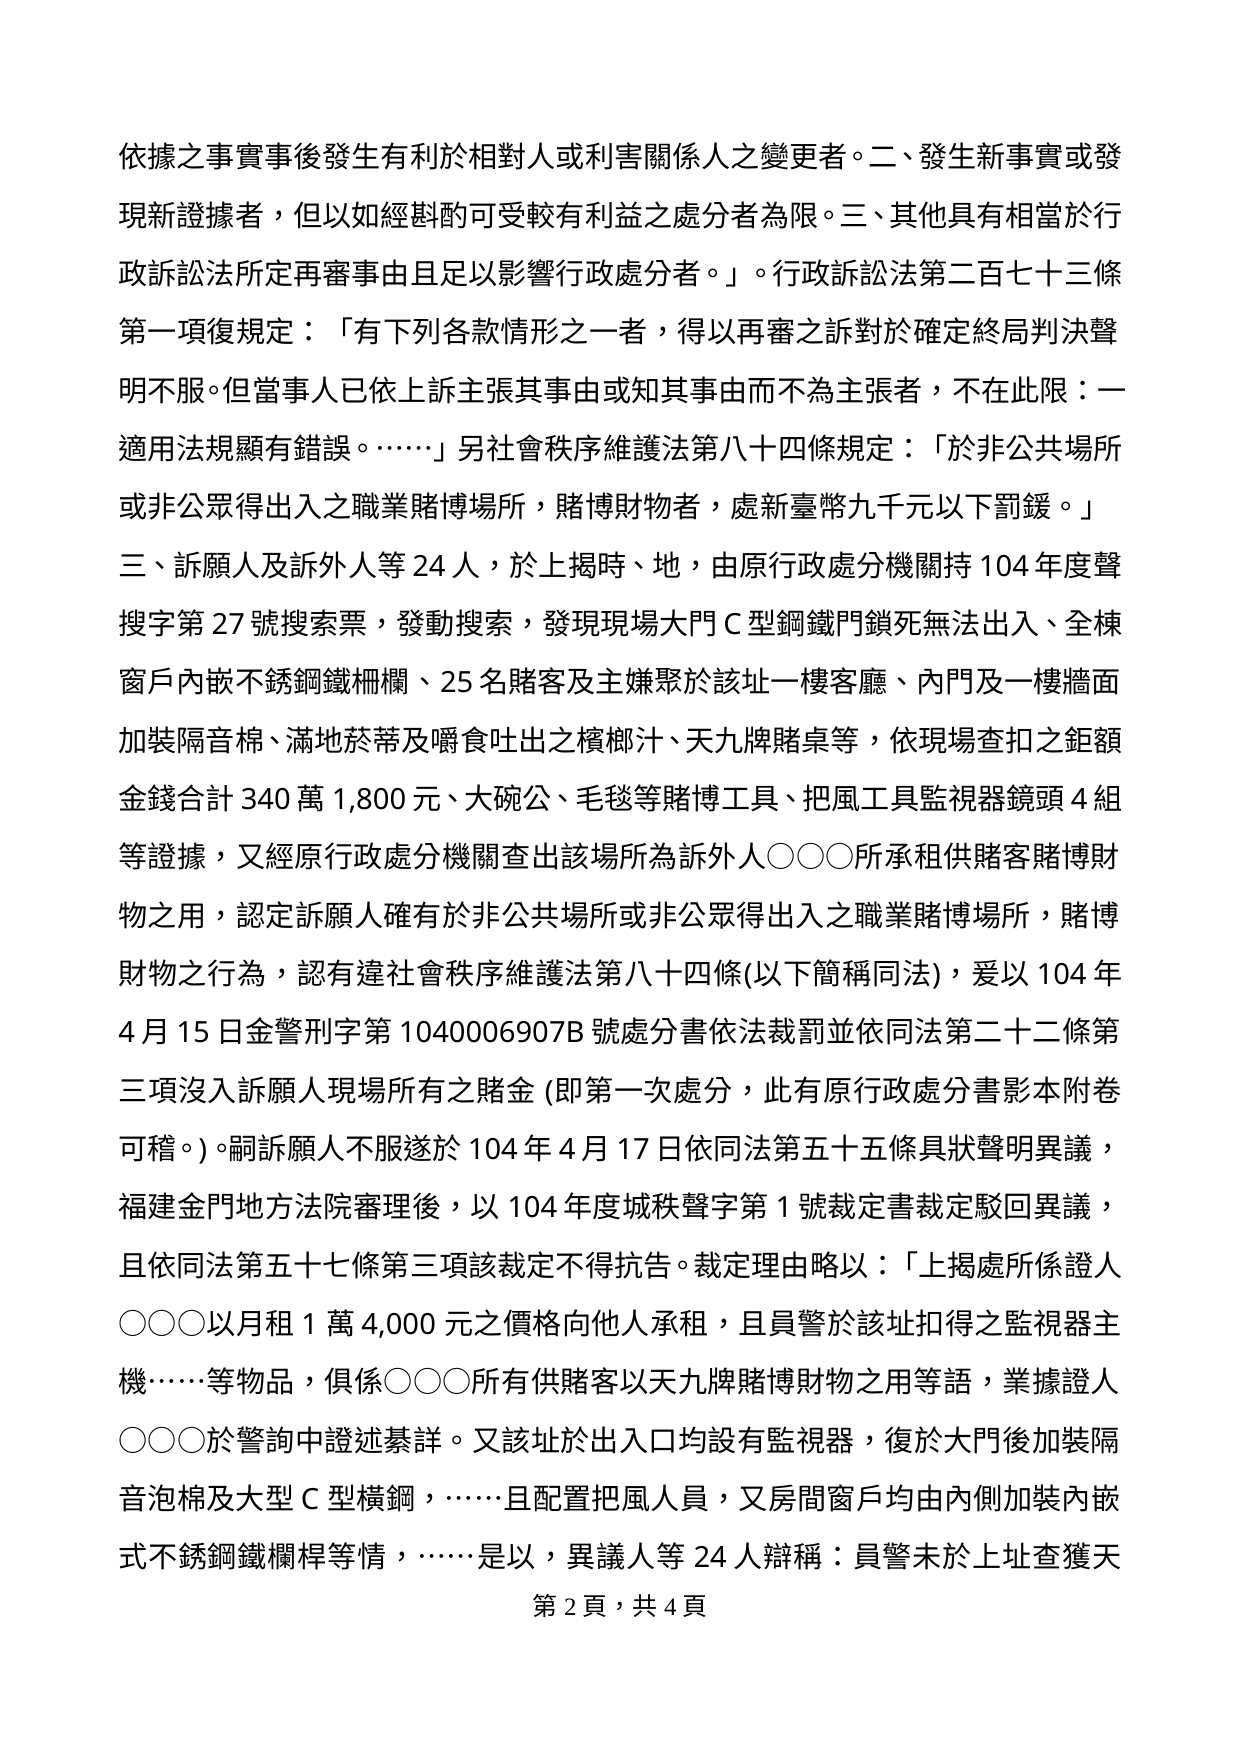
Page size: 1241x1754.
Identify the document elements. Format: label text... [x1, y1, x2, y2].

text 二、按「訴願事件有左列各款情形之一者，應為不受理之決定：……八、對於非行政處分或其他依法不屬訴願救濟範圍內之事項提起訴願者。」訴願法第七十七條第八款定有明文。又行政程序法第一百二十八條第一項規定：「行政處分於法定救濟期間經過後，具有下列各款情形之一者，相對人或利害關係人得向行政機關申請撤銷、廢止或變更之。但相對人或利害關係人因重大過失而未能在行政程序或救濟程序中主張其事由者，不在此限：一、具有持續效力之行政處分所依據之事實事後發生有利於相對人或利害關係人之變更者。二、發生新事實或發現新證據者，但以如經斟酌可受較有利益之處分者為限。三、其他具有相當於行政訴訟法所定再審事由且足以影響行政處分者。」。行政訴訟法第二百七十三條第一項復規定：「有下列各款情形之一者，得以再審之訴對於確定終局判決聲明不服。但當事人已依上訴主張其事由或知其事由而不為主張者，不在此限：一、適用法規顯有錯誤。……」另社會秩序維護法第八十四條規定：「於非公共場所或非公眾得出入之職業賭博場所，賭博財物者，處新臺幣九千元以下罰鍰。」 [118, 121, 1122, 529]
text 三、訴願人及訴外人等24人，於上揭時、地，由原行政處分機關持104年度聲搜字第27號搜索票，發動搜索，發現現場大門C型鋼鐵門鎖死無法出入、全棟窗戶內嵌不銹鋼鐵柵欄、25名賭客及主嫌聚於該址一樓客廳、內門及一樓牆面加裝隔音棉、滿地菸蒂及嚼食吐出之檳榔汁、天九牌賭桌等，依現場查扣之鉅額金錢合計340萬1,800元、大碗公、毛毯等賭博工具、把風工具監視器鏡頭4組等證據，又經原行政處分機關查出該場所為訴外人○○○所承租供賭客賭博財物之用，認定訴願人確有於非公共場所或非公眾得出入之職業賭博場所，賭博財物之行為，認有違社會秩序維護法第八十四條(以下簡稱同法)，爰以104年4月15日金警刑字第1040006907B號處分書依法裁罰並依同法第二十二條第三項沒入訴願人現場所有之賭金 (即第一次處分，此有原行政處分書影本附卷可稽。)。嗣訴願人不服遂於104年4月17日依同法第五十五條具狀聲明異議，福建金門地方法院審理後，以104年度城秩聲字第1號裁定書裁定駁回異議，且依同法第五十七條第三項該裁定不得抗告。裁定理由略以：「上揭處所係證人○○○以月租1 萬4,000 元之價格向他人承租，且員警於該址扣得之監視器主機……等物品，俱係○○○所有供賭客以天九牌賭博財物之用等語，業據證人○○○於警詢中證述綦詳。又該址於出入口均設有監視器，復於大門後加裝隔音泡棉及大型C 型橫鋼，……且配置把風人員，又房間窗戶均由內側加裝內嵌式不銹鋼鐵欄桿等情，……是以，異議人等24人辯稱：員警未於上址查獲天九牌等賭具，且無證據證明異議人等24人有賭博財物之行為等語，顯係卸責之詞，難令本院憑採。……復佐以本院前開綜合現場照片等證據資料，認定異議人等24人確有在上址賭博財物之說明，足徵上揭處所確係『非公共場所或非公眾得出入之職業賭博場所』，是異議人等24人所有……之現金，當係供賭博之用或賭博所得之賭資無訛。……」訴願人再於104年5月27日具狀向原行政處分機關申請撤銷及變更第一次處分，原行政處分機關以104年6月2日金警刑字第1040009987號函復駁回訴願人所請 (即第二次處分)。駁回理由略以：「案經福建金門地方法院104年5月7日（104年度城秩聲字第1號裁定書），駁回台端之異議並不得對該裁定提出抗告，全案已告確定」等語。則本件有關訴願人等因違反社會秩序維護法事件原行政處分機關所為之裁罰及沒入等不利益之處分，顯然已經原審福建金門地方法院金城簡易庭作實體判斷，並經縝密詳實之證據調查程序，且因對該裁定依同法第五十七條第三項本不得抗告，實質上已無從依通常救濟途徑加以救濟而告確定。 [118, 529, 1122, 1579]
